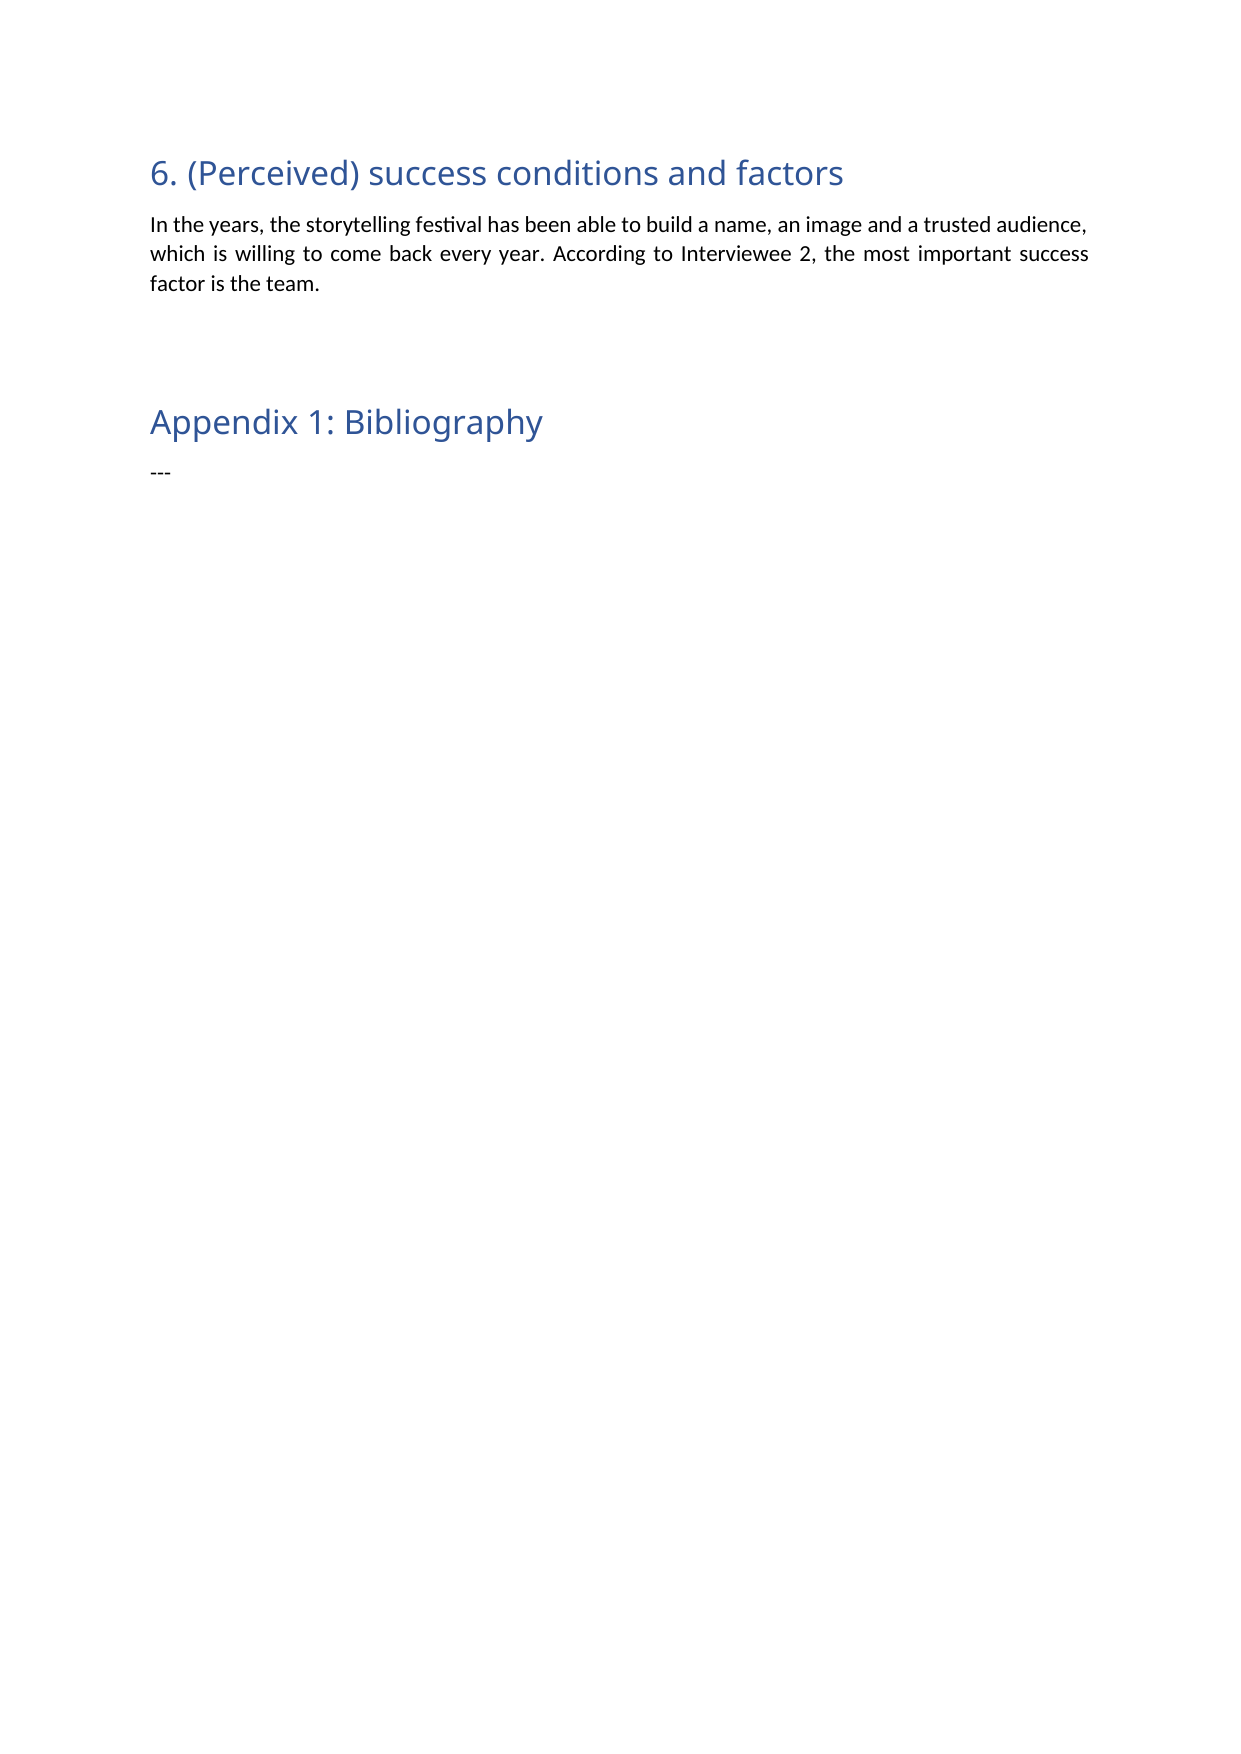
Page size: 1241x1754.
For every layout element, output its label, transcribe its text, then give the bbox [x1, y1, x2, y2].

subtitle (Perceived) success conditions and factors [150, 150, 1090, 195]
text --- [150, 458, 1090, 487]
subtitle Appendix 1: Bibliography [150, 398, 1090, 444]
text In the years, the storytelling festival has been able to build a name, an image and a trusted audience, which is willing to come back every year. According to Interviewee 2, the most important success factor is the team. [150, 210, 1090, 297]
